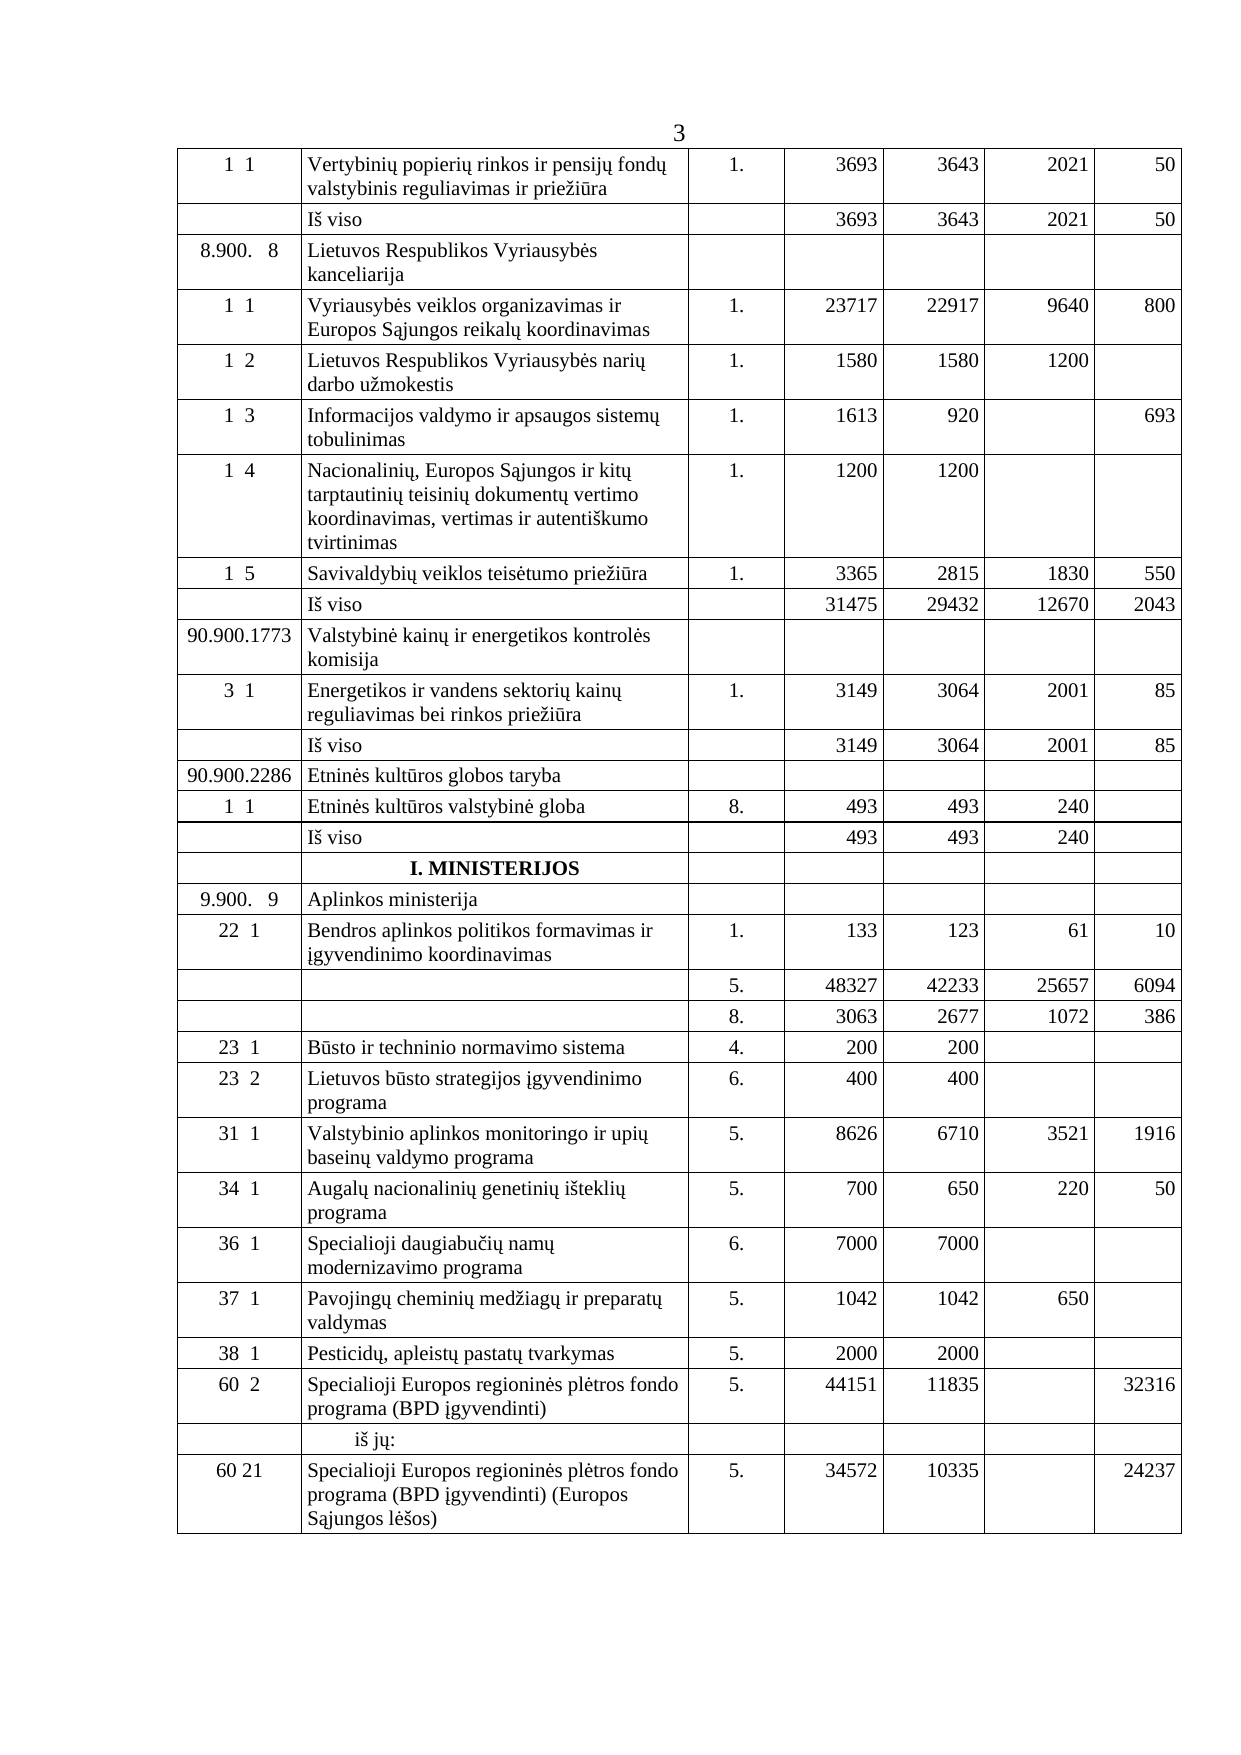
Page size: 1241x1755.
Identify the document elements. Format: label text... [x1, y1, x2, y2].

table_cell [302, 1001, 688, 1031]
table_cell 5. [689, 1118, 784, 1172]
table_cell [985, 1424, 1094, 1454]
table_cell 61 [985, 915, 1094, 969]
table_cell [1095, 620, 1181, 673]
table_cell Pesticidų, apleistų pastatų tvarkymas [302, 1338, 688, 1368]
table_cell Vyriausybės veiklos organizavimas ir Europos Sąjungos reikalų koordinavimas [302, 290, 688, 343]
table_cell [178, 589, 301, 618]
table_cell [985, 761, 1094, 790]
table_cell 60 21 [178, 1455, 301, 1533]
table_cell [985, 884, 1094, 914]
table_cell 1. [689, 558, 784, 588]
table_cell 5. [689, 1369, 784, 1423]
table_cell [178, 204, 301, 233]
table_cell 133 [785, 915, 883, 969]
table_cell [1095, 1338, 1181, 1368]
table_cell [884, 1424, 984, 1454]
table_cell [178, 853, 301, 883]
table_cell 493 [785, 823, 883, 852]
table_cell 3149 [785, 730, 883, 759]
table_cell 3 1 [178, 675, 301, 728]
table_cell 5. [689, 1283, 784, 1337]
table_cell 240 [985, 823, 1094, 852]
table_cell [985, 1032, 1094, 1062]
table_cell 37 1 [178, 1283, 301, 1337]
table_cell 2001 [985, 675, 1094, 728]
table_cell 8626 [785, 1118, 883, 1172]
table_cell 31 1 [178, 1118, 301, 1172]
table_cell 50 [1095, 1173, 1181, 1227]
table_cell [178, 970, 301, 1000]
table_cell 386 [1095, 1001, 1181, 1031]
table_cell 493 [785, 791, 883, 821]
table_cell Etninės kultūros globos taryba [302, 761, 688, 790]
table_cell 700 [785, 1173, 883, 1227]
table_cell [689, 235, 784, 288]
table_cell 3693 [785, 149, 883, 203]
table_cell 23717 [785, 290, 883, 343]
table_cell Augalų nacionalinių genetinių išteklių programa [302, 1173, 688, 1227]
table_cell 2021 [985, 149, 1094, 203]
table_cell [785, 884, 883, 914]
table_cell [985, 400, 1094, 453]
table_cell Iš viso [302, 730, 688, 759]
table_cell [884, 235, 984, 288]
table_cell 42233 [884, 970, 984, 1000]
table_cell 693 [1095, 400, 1181, 453]
table_cell Iš viso [302, 204, 688, 233]
table_cell Pavojingų cheminių medžiagų ir preparatų valdymas [302, 1283, 688, 1337]
table_cell 2815 [884, 558, 984, 588]
table_cell 8. [689, 791, 784, 821]
table_cell Būsto ir techninio normavimo sistema [302, 1032, 688, 1062]
table_cell 7000 [884, 1228, 984, 1282]
table_cell [785, 853, 883, 883]
table_cell 10 [1095, 915, 1181, 969]
table_cell Valstybinė kainų ir energetikos kontrolės komisija [302, 620, 688, 673]
table_cell [1095, 884, 1181, 914]
table_cell 6. [689, 1063, 784, 1117]
table_cell 220 [985, 1173, 1094, 1227]
table_cell Specialioji Europos regioninės plėtros fondo programa (BPD įgyvendinti) (Europos Sąjungos lėšos) [302, 1455, 688, 1533]
table_cell 1580 [884, 345, 984, 398]
table_cell Bendros aplinkos politikos formavimas ir įgyvendinimo koordinavimas [302, 915, 688, 969]
table_cell 85 [1095, 675, 1181, 728]
table_cell 1. [689, 345, 784, 398]
table_cell 1 1 [178, 791, 301, 821]
table_cell 60 2 [178, 1369, 301, 1423]
table_cell [1095, 1283, 1181, 1337]
table_cell 2021 [985, 204, 1094, 233]
table_cell Nacionalinių, Europos Sąjungos ir kitų tarptautinių teisinių dokumentų vertimo koordinavimas, vertimas ir autentiškumo tvirtinimas [302, 455, 688, 557]
table_cell [178, 823, 301, 852]
table_cell 90.900.1773 [178, 620, 301, 673]
table_cell 5. [689, 1455, 784, 1533]
table_cell 1200 [884, 455, 984, 557]
table_cell Lietuvos Respublikos Vyriausybės narių darbo užmokestis [302, 345, 688, 398]
table_cell 38 1 [178, 1338, 301, 1368]
table_cell 200 [884, 1032, 984, 1062]
table_cell Savivaldybių veiklos teisėtumo priežiūra [302, 558, 688, 588]
table_cell [884, 884, 984, 914]
table_cell [178, 730, 301, 759]
table_cell Iš viso [302, 823, 688, 852]
table_cell 1200 [785, 455, 883, 557]
table_cell 24237 [1095, 1455, 1181, 1533]
table_cell 4. [689, 1032, 784, 1062]
table_cell Specialioji Europos regioninės plėtros fondo programa (BPD įgyvendinti) [302, 1369, 688, 1423]
table_cell 22 1 [178, 915, 301, 969]
table_cell 1072 [985, 1001, 1094, 1031]
table_cell 10335 [884, 1455, 984, 1533]
table_cell 90.900.2286 [178, 761, 301, 790]
table_cell 9.900. 9 [178, 884, 301, 914]
table_cell 920 [884, 400, 984, 453]
table_cell 32316 [1095, 1369, 1181, 1423]
table_cell [689, 204, 784, 233]
table_cell 2000 [785, 1338, 883, 1368]
table_cell [884, 620, 984, 673]
table_cell [985, 1063, 1094, 1117]
table_cell 2043 [1095, 589, 1181, 618]
table_cell 1613 [785, 400, 883, 453]
table_cell 9640 [985, 290, 1094, 343]
table_cell I. MINISTERIJOS [302, 853, 688, 883]
table_cell [1095, 235, 1181, 288]
table_cell 3521 [985, 1118, 1094, 1172]
table_cell [1095, 853, 1181, 883]
table_cell [689, 620, 784, 673]
table_cell 3365 [785, 558, 883, 588]
table_cell 1830 [985, 558, 1094, 588]
table_cell 1. [689, 915, 784, 969]
table_cell 25657 [985, 970, 1094, 1000]
table_cell Energetikos ir vandens sektorių kainų reguliavimas bei rinkos priežiūra [302, 675, 688, 728]
table_cell 50 [1095, 204, 1181, 233]
table_cell 550 [1095, 558, 1181, 588]
table_cell 8.900. 8 [178, 235, 301, 288]
table_cell 1042 [884, 1283, 984, 1337]
table_cell [785, 620, 883, 673]
table_cell 3643 [884, 149, 984, 203]
table_cell 85 [1095, 730, 1181, 759]
table_cell 2000 [884, 1338, 984, 1368]
table_cell [985, 1338, 1094, 1368]
table_cell [1095, 1063, 1181, 1117]
table_cell 36 1 [178, 1228, 301, 1282]
table_cell 1916 [1095, 1118, 1181, 1172]
table_cell [985, 1369, 1094, 1423]
table_cell 5. [689, 1173, 784, 1227]
table_cell 200 [785, 1032, 883, 1062]
table_cell 5. [689, 1338, 784, 1368]
table_cell Valstybinio aplinkos monitoringo ir upių baseinų valdymo programa [302, 1118, 688, 1172]
table_cell Aplinkos ministerija [302, 884, 688, 914]
table_cell Vertybinių popierių rinkos ir pensijų fondų valstybinis reguliavimas ir priežiūra [302, 149, 688, 203]
table_cell Lietuvos būsto strategijos įgyvendinimo programa [302, 1063, 688, 1117]
table_cell [689, 853, 784, 883]
table_cell 48327 [785, 970, 883, 1000]
table_cell [1095, 455, 1181, 557]
table_cell [1095, 345, 1181, 398]
table_cell 7000 [785, 1228, 883, 1282]
table_cell 400 [884, 1063, 984, 1117]
table_cell [1095, 1424, 1181, 1454]
table_cell 123 [884, 915, 984, 969]
table_cell [1095, 791, 1181, 821]
table_cell Informacijos valdymo ir apsaugos sistemų tobulinimas [302, 400, 688, 453]
table_cell 6094 [1095, 970, 1181, 1000]
table_cell [985, 455, 1094, 557]
table_cell 3149 [785, 675, 883, 728]
table_cell Iš viso [302, 589, 688, 618]
table_cell 34572 [785, 1455, 883, 1533]
table_cell 29432 [884, 589, 984, 618]
table_cell 44151 [785, 1369, 883, 1423]
table_cell 8. [689, 1001, 784, 1031]
table_cell 23 2 [178, 1063, 301, 1117]
table_cell 11835 [884, 1369, 984, 1423]
table_cell [884, 761, 984, 790]
table_cell [689, 884, 784, 914]
table_cell [1095, 761, 1181, 790]
table_cell 1200 [985, 345, 1094, 398]
table_cell 23 1 [178, 1032, 301, 1062]
table_cell 1 1 [178, 290, 301, 343]
table_cell 50 [1095, 149, 1181, 203]
table_cell 5. [689, 970, 784, 1000]
table_cell Lietuvos Respublikos Vyriausybės kanceliarija [302, 235, 688, 288]
table_cell 400 [785, 1063, 883, 1117]
table_cell [178, 1001, 301, 1031]
table_cell [689, 730, 784, 759]
table_cell [1095, 823, 1181, 852]
table_cell 800 [1095, 290, 1181, 343]
table_cell 2677 [884, 1001, 984, 1031]
table_cell [785, 1424, 883, 1454]
table_cell [985, 1228, 1094, 1282]
table_cell [985, 235, 1094, 288]
table_cell 1. [689, 290, 784, 343]
table_cell 650 [985, 1283, 1094, 1337]
table_cell [689, 823, 784, 852]
table_cell 22917 [884, 290, 984, 343]
table_cell 1 1 [178, 149, 301, 203]
table_cell [785, 235, 883, 288]
table_cell 1 3 [178, 400, 301, 453]
table_cell 493 [884, 791, 984, 821]
table_cell Specialioji daugiabučių namų modernizavimo programa [302, 1228, 688, 1282]
table_cell [1095, 1228, 1181, 1282]
table_cell [985, 853, 1094, 883]
table_cell 3693 [785, 204, 883, 233]
table_cell [785, 761, 883, 790]
table_cell 12670 [985, 589, 1094, 618]
table_cell 650 [884, 1173, 984, 1227]
table_cell 1 5 [178, 558, 301, 588]
table_cell 3063 [785, 1001, 883, 1031]
table_cell 3064 [884, 675, 984, 728]
table_cell [985, 620, 1094, 673]
table_cell [302, 970, 688, 1000]
table_cell 1042 [785, 1283, 883, 1337]
table_cell 1. [689, 675, 784, 728]
table_cell [884, 853, 984, 883]
table_cell [689, 589, 784, 618]
table_cell [689, 1424, 784, 1454]
table_cell 1580 [785, 345, 883, 398]
table_cell [985, 1455, 1094, 1533]
table_cell 1 4 [178, 455, 301, 557]
table_cell 1. [689, 400, 784, 453]
table_cell 1. [689, 455, 784, 557]
table_cell 3643 [884, 204, 984, 233]
table_cell 6710 [884, 1118, 984, 1172]
table_cell [178, 1424, 301, 1454]
table_cell 6. [689, 1228, 784, 1282]
table_cell [689, 761, 784, 790]
table_cell 34 1 [178, 1173, 301, 1227]
table_cell 1. [689, 149, 784, 203]
table_cell 1 2 [178, 345, 301, 398]
table_cell Etninės kultūros valstybinė globa [302, 791, 688, 821]
table_cell 3064 [884, 730, 984, 759]
table_cell 2001 [985, 730, 1094, 759]
table_cell [1095, 1032, 1181, 1062]
table_cell 240 [985, 791, 1094, 821]
table_cell iš jų: [302, 1424, 688, 1454]
table_cell 493 [884, 823, 984, 852]
table_cell 31475 [785, 589, 883, 618]
